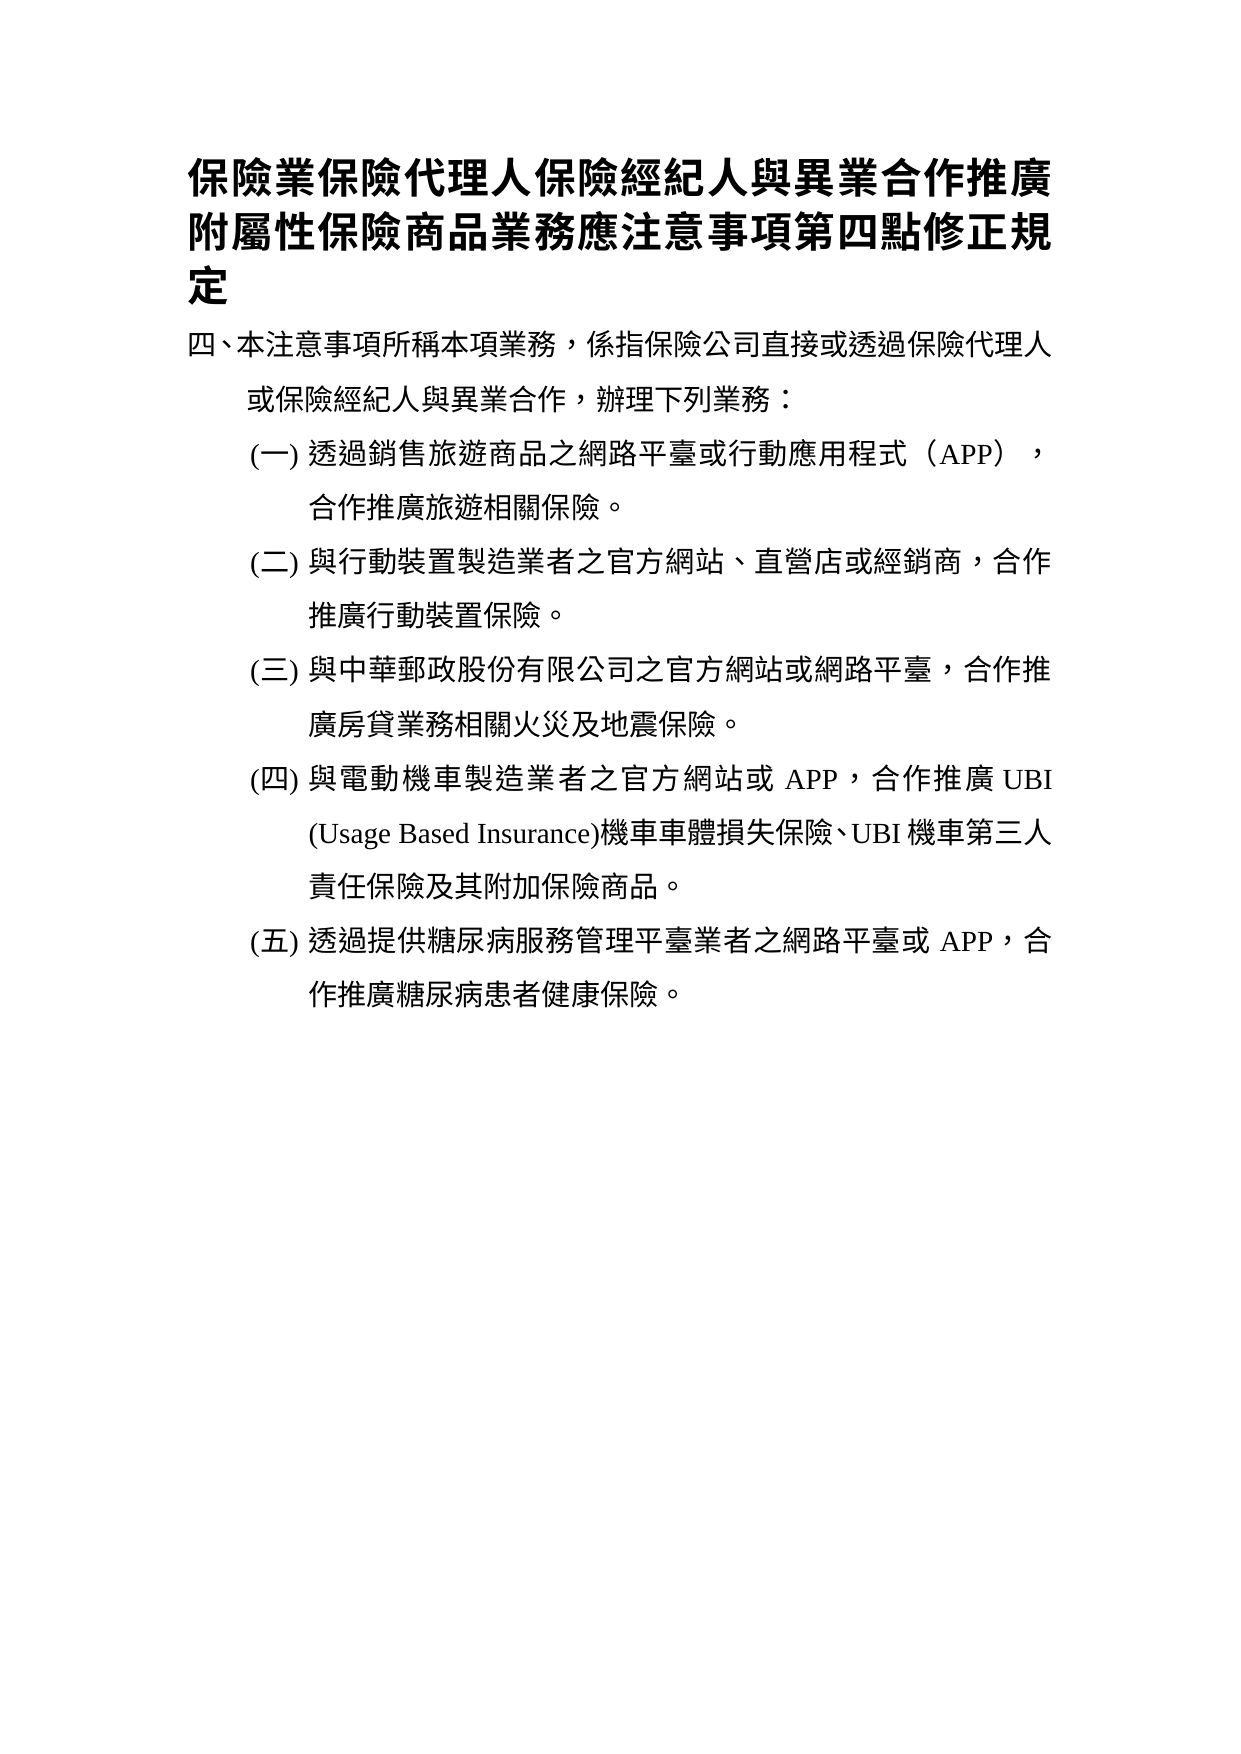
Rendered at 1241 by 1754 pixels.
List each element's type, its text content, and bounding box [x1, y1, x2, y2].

list 與電動機車製造業者之官方網站或APP，合作推廣UBI (Usage Based Insurance)機車車體損失保險、UBI機車第三人責任保險及其附加保險商品。 [250, 746, 1053, 908]
list 透過銷售旅遊商品之網路平臺或行動應用程式（APP），合作推廣旅遊相關保險。 [250, 421, 1053, 529]
list 與行動裝置製造業者之官方網站、直營店或經銷商，合作推廣行動裝置保險。 [250, 529, 1053, 637]
text 保險業保險代理人保險經紀人與異業合作推廣附屬性保險商品業務應注意事項第四點修正規定 [187, 150, 1053, 312]
list 與中華郵政股份有限公司之官方網站或網路平臺，合作推廣房貸業務相關火災及地震保險。 [250, 637, 1053, 746]
text 四、本注意事項所稱本項業務，係指保險公司直接或透過保險代理人或保險經紀人與異業合作，辦理下列業務： [187, 312, 1053, 421]
list 透過提供糖尿病服務管理平臺業者之網路平臺或APP，合作推廣糖尿病患者健康保險。 [250, 908, 1053, 1017]
